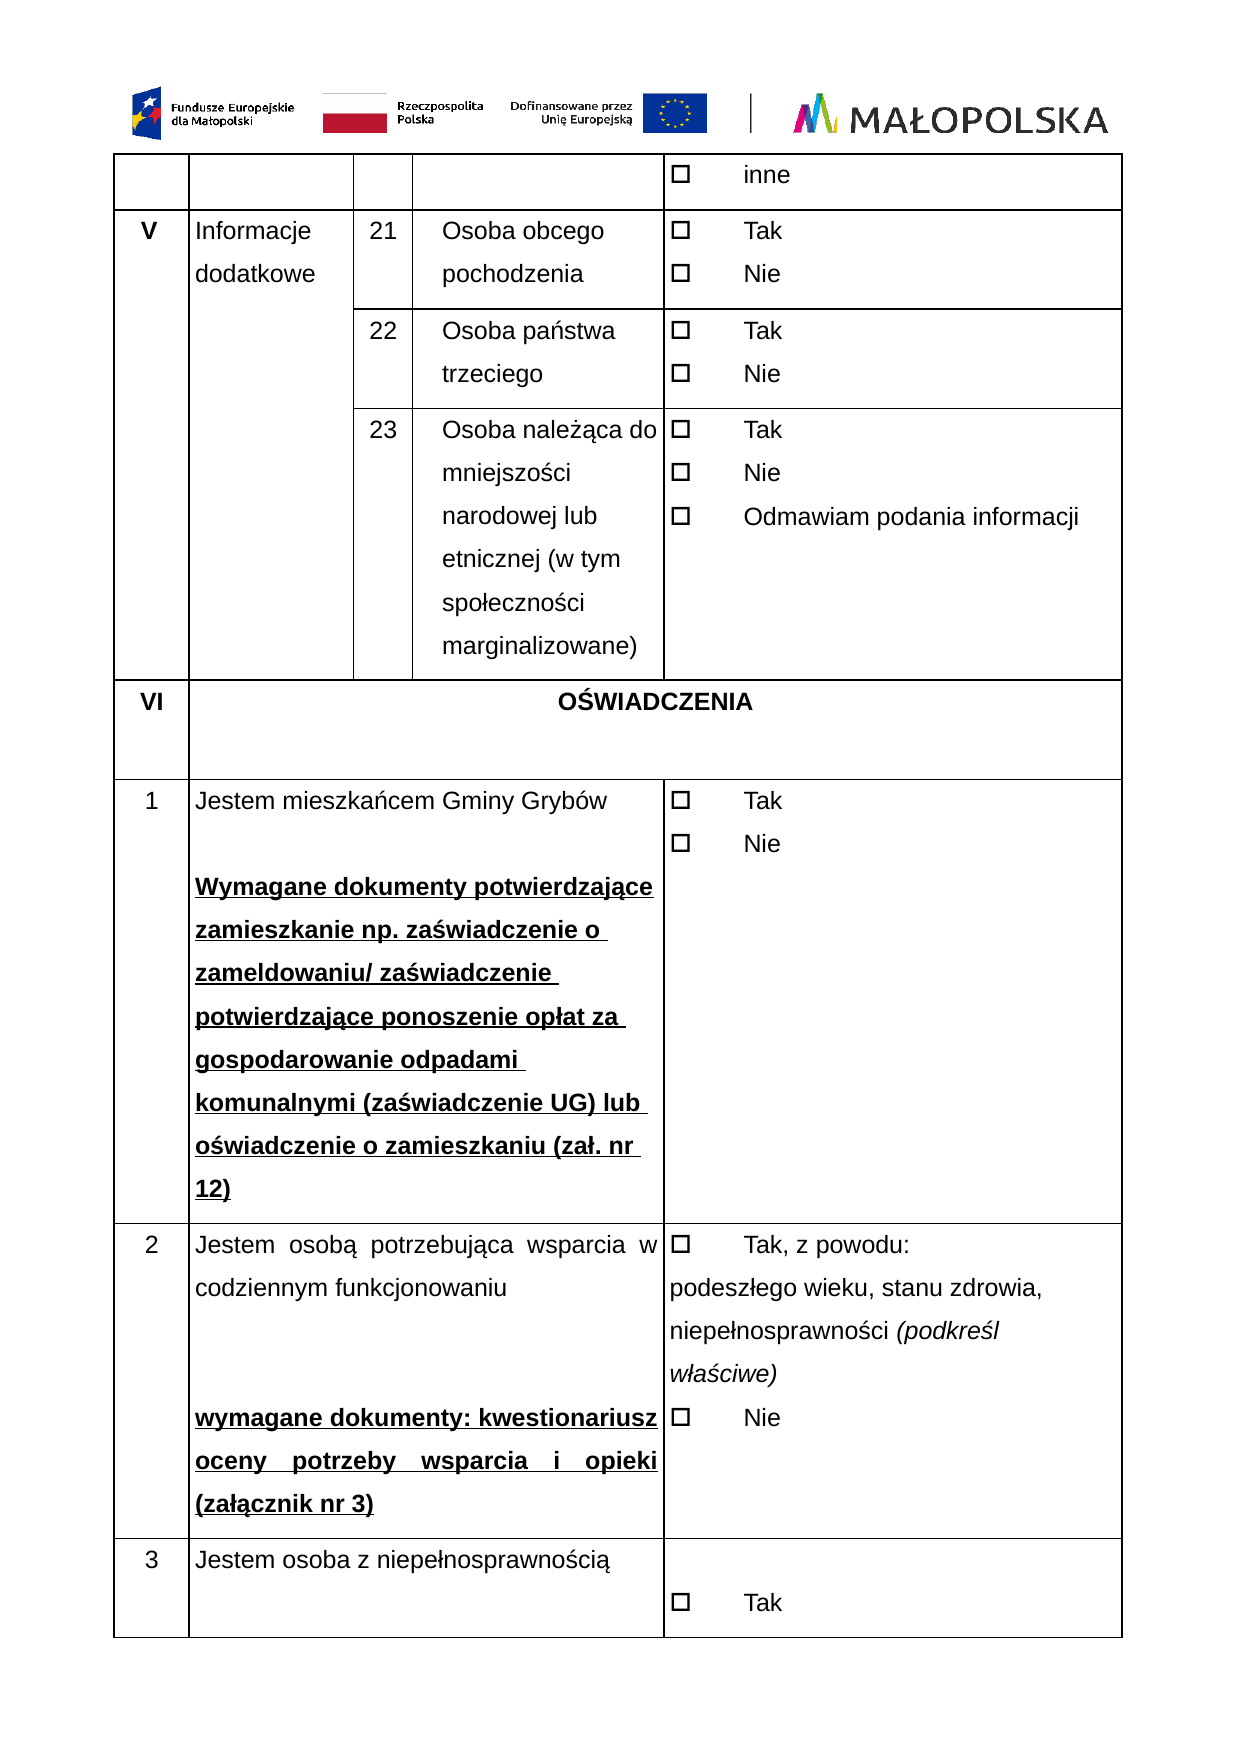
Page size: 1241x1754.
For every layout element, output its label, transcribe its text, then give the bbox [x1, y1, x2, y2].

table_cell Jestem mieszkańcem Gminy Grybów Wymagane dokumenty potwierdzające zamieszkanie np. zaświadczenie o zameldowaniu/ zaświadczenie potwierdzające ponoszenie opłat za gospodarowanie odpadami komunalnymi (zaświadczenie UG) lub oświadczenie o zamieszkaniu (zał. nr 12) [190, 780, 663, 1223]
table_cell 22 [354, 310, 412, 408]
table_cell 2 [115, 1224, 188, 1537]
table_cell VI [115, 681, 188, 778]
table_cell Tak Nie odmawiam podania informacji [665, 1539, 1121, 1637]
table_cell Jestem osoba z niepełnosprawnością [190, 1539, 663, 1637]
table_cell 21 [354, 211, 412, 308]
table_cell Informacje dodatkowe [190, 211, 353, 679]
table_cell [115, 155, 188, 209]
table_cell Osoba obcego pochodzenia [413, 211, 663, 308]
table_cell 1 [115, 780, 188, 1223]
table_cell 3 [115, 1539, 188, 1637]
table_cell 23 [354, 409, 412, 679]
table_cell Tak, z powodu: podeszłego wieku, stanu zdrowia, niepełnosprawności (podkreśl właściwe) Nie [665, 1224, 1121, 1537]
table_cell Osoba należąca do mniejszości narodowej lub etnicznej (w tym społeczności marginalizowane) [413, 409, 663, 679]
table_cell [190, 155, 353, 209]
table_cell Tak Nie [665, 310, 1121, 408]
table_cell Tak Nie [665, 780, 1121, 1223]
table_cell Jestem osobą potrzebująca wsparcia w codziennym funkcjonowaniu wymagane dokumenty: kwestionariusz oceny potrzeby wsparcia i opieki (załącznik nr 3) [190, 1224, 663, 1537]
table_cell V [115, 211, 188, 679]
table_cell [354, 155, 412, 209]
table_cell Tak Nie Odmawiam podania informacji [665, 409, 1121, 679]
table_cell Tak Nie [665, 211, 1121, 308]
table_cell [413, 155, 663, 209]
table_cell OŚWIADCZENIA [190, 681, 1121, 778]
table_cell Tak Nie w tym: osoba długotrwale bezrobotna inne [665, 155, 1121, 209]
table_cell Osoba państwa trzeciego [413, 310, 663, 408]
